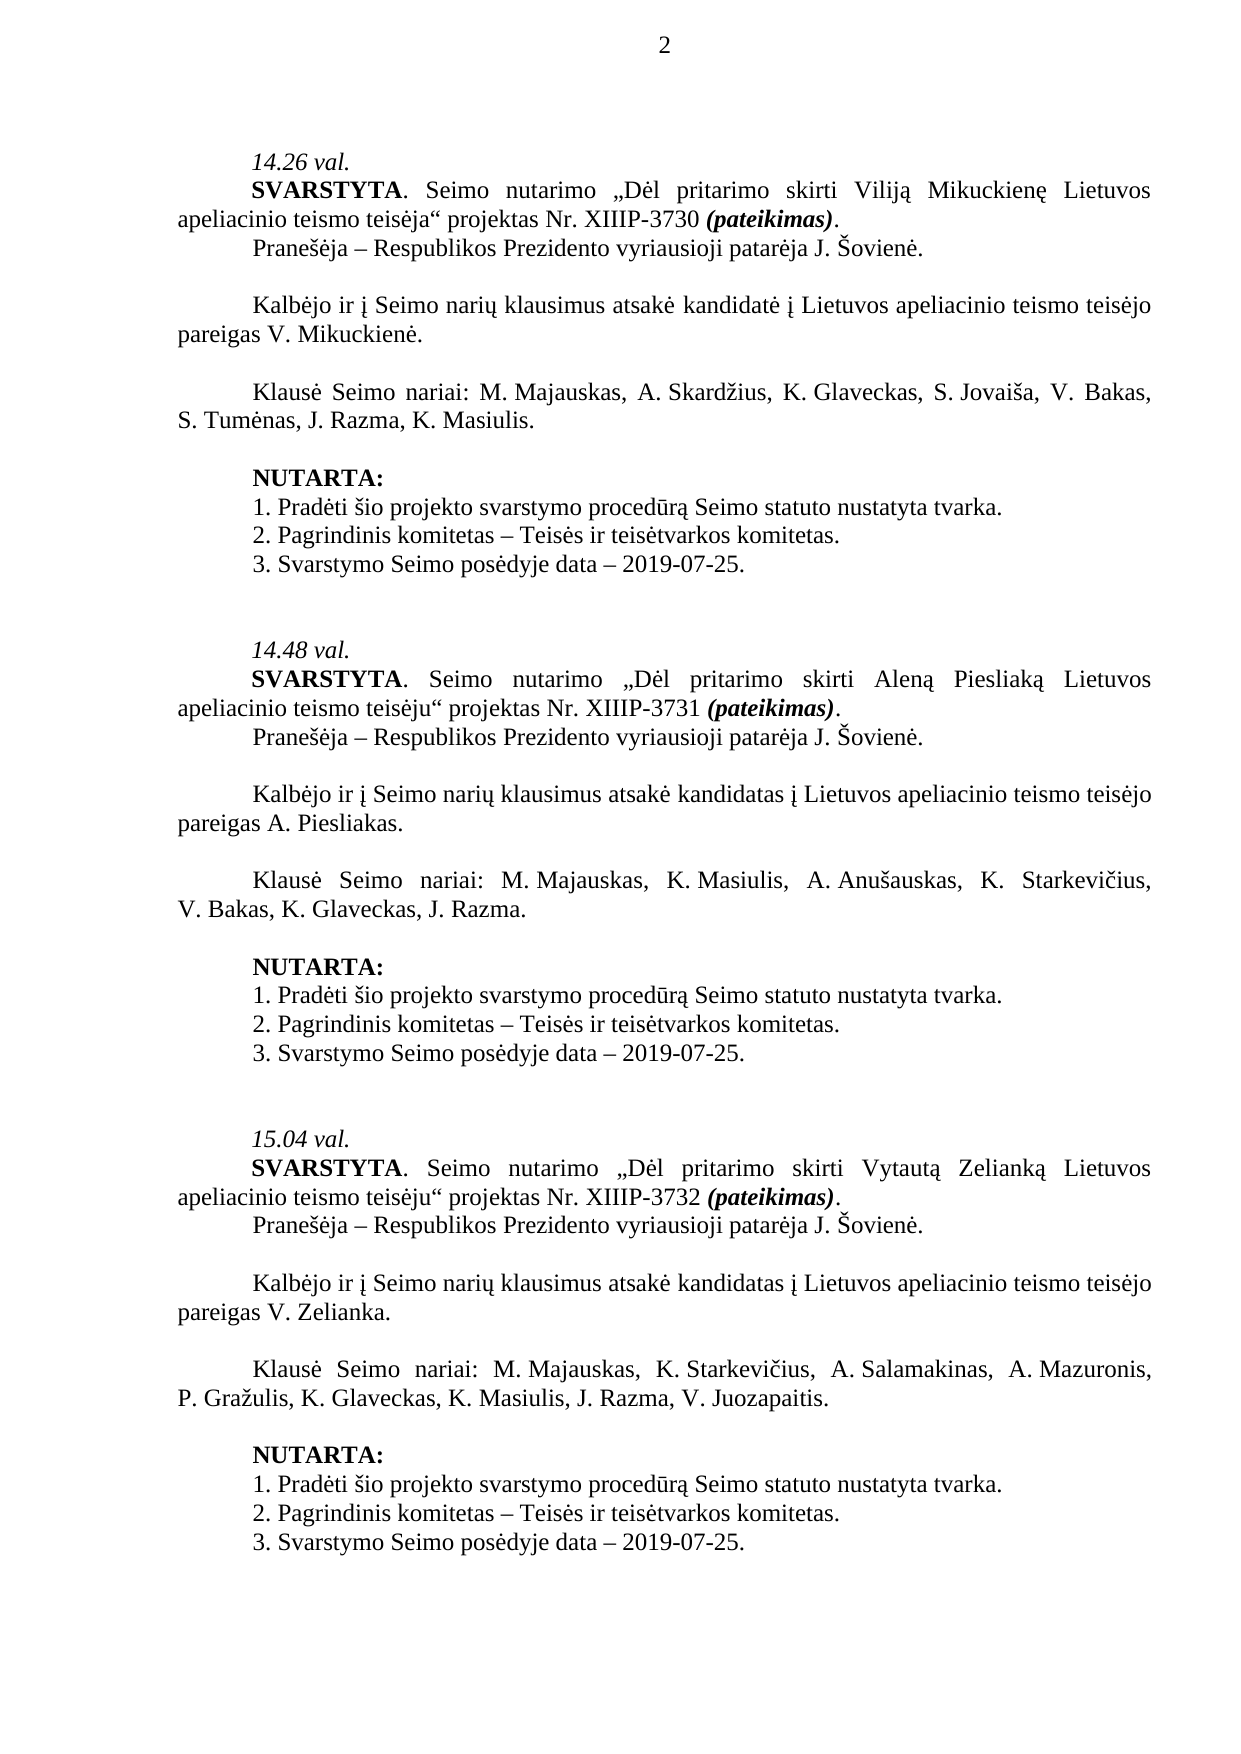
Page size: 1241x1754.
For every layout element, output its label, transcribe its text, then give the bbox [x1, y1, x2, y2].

text NUTARTA: [177, 1441, 1152, 1469]
text SVARSTYTA. Seimo nutarimo „Dėl pritarimo skirti Aleną Piesliaką Lietuvos apeliacinio teismo teisėju“ projektas Nr. XIIIP-3731 (pateikimas). [177, 664, 1152, 722]
text 15.04 val. [177, 1124, 1152, 1153]
text Klausė Seimo nariai: M. Majauskas, A. Skardžius, K. Glaveckas, S. Jovaiša, V. Bakas, S. Tumėnas, J. Razma, K. Masiulis. [177, 377, 1152, 434]
text Pranešėja – Respublikos Prezidento vyriausioji patarėja J. Šovienė. [177, 722, 1152, 751]
text 3. Svarstymo Seimo posėdyje data – 2019-07-25. [177, 549, 1152, 578]
text Pranešėja – Respublikos Prezidento vyriausioji patarėja J. Šovienė. [177, 1211, 1152, 1239]
text SVARSTYTA. Seimo nutarimo „Dėl pritarimo skirti Vytautą Zelianką Lietuvos apeliacinio teismo teisėju“ projektas Nr. XIIIP-3732 (pateikimas). [177, 1153, 1152, 1211]
text 2. Pagrindinis komitetas – Teisės ir teisėtvarkos komitetas. [177, 1009, 1152, 1038]
text NUTARTA: [177, 952, 1152, 981]
text Pranešėja – Respublikos Prezidento vyriausioji patarėja J. Šovienė. [177, 233, 1152, 262]
text Kalbėjo ir į Seimo narių klausimus atsakė kandidatas į Lietuvos apeliacinio teismo teisėjo pareigas A. Piesliakas. [177, 779, 1152, 837]
text 3. Svarstymo Seimo posėdyje data – 2019-07-25. [177, 1527, 1152, 1556]
text Kalbėjo ir į Seimo narių klausimus atsakė kandidatas į Lietuvos apeliacinio teismo teisėjo pareigas V. Zelianka. [177, 1268, 1152, 1326]
text 1. Pradėti šio projekto svarstymo procedūrą Seimo statuto nustatyta tvarka. [177, 981, 1152, 1009]
text 2. Pagrindinis komitetas – Teisės ir teisėtvarkos komitetas. [177, 1498, 1152, 1527]
text 14.48 val. [177, 636, 1152, 664]
text Kalbėjo ir į Seimo narių klausimus atsakė kandidatė į Lietuvos apeliacinio teismo teisėjo pareigas V. Mikuckienė. [177, 291, 1152, 348]
text Klausė Seimo nariai: M. Majauskas, K. Starkevičius, A. Salamakinas, A. Mazuronis, P. Gražulis, K. Glaveckas, K. Masiulis, J. Razma, V. Juozapaitis. [177, 1354, 1152, 1412]
text 14.26 val. [177, 147, 1152, 176]
text 1. Pradėti šio projekto svarstymo procedūrą Seimo statuto nustatyta tvarka. [177, 492, 1152, 521]
text NUTARTA: [177, 463, 1152, 492]
text Klausė Seimo nariai: M. Majauskas, K. Masiulis, A. Anušauskas, K. Starkevičius, V. Bakas, K. Glaveckas, J. Razma. [177, 866, 1152, 923]
text 2. Pagrindinis komitetas – Teisės ir teisėtvarkos komitetas. [177, 521, 1152, 549]
text 1. Pradėti šio projekto svarstymo procedūrą Seimo statuto nustatyta tvarka. [177, 1469, 1152, 1498]
text SVARSTYTA. Seimo nutarimo „Dėl pritarimo skirti Viliją Mikuckienę Lietuvos apeliacinio teismo teisėja“ projektas Nr. XIIIP-3730 (pateikimas). [177, 176, 1152, 233]
text 3. Svarstymo Seimo posėdyje data – 2019-07-25. [177, 1038, 1152, 1067]
